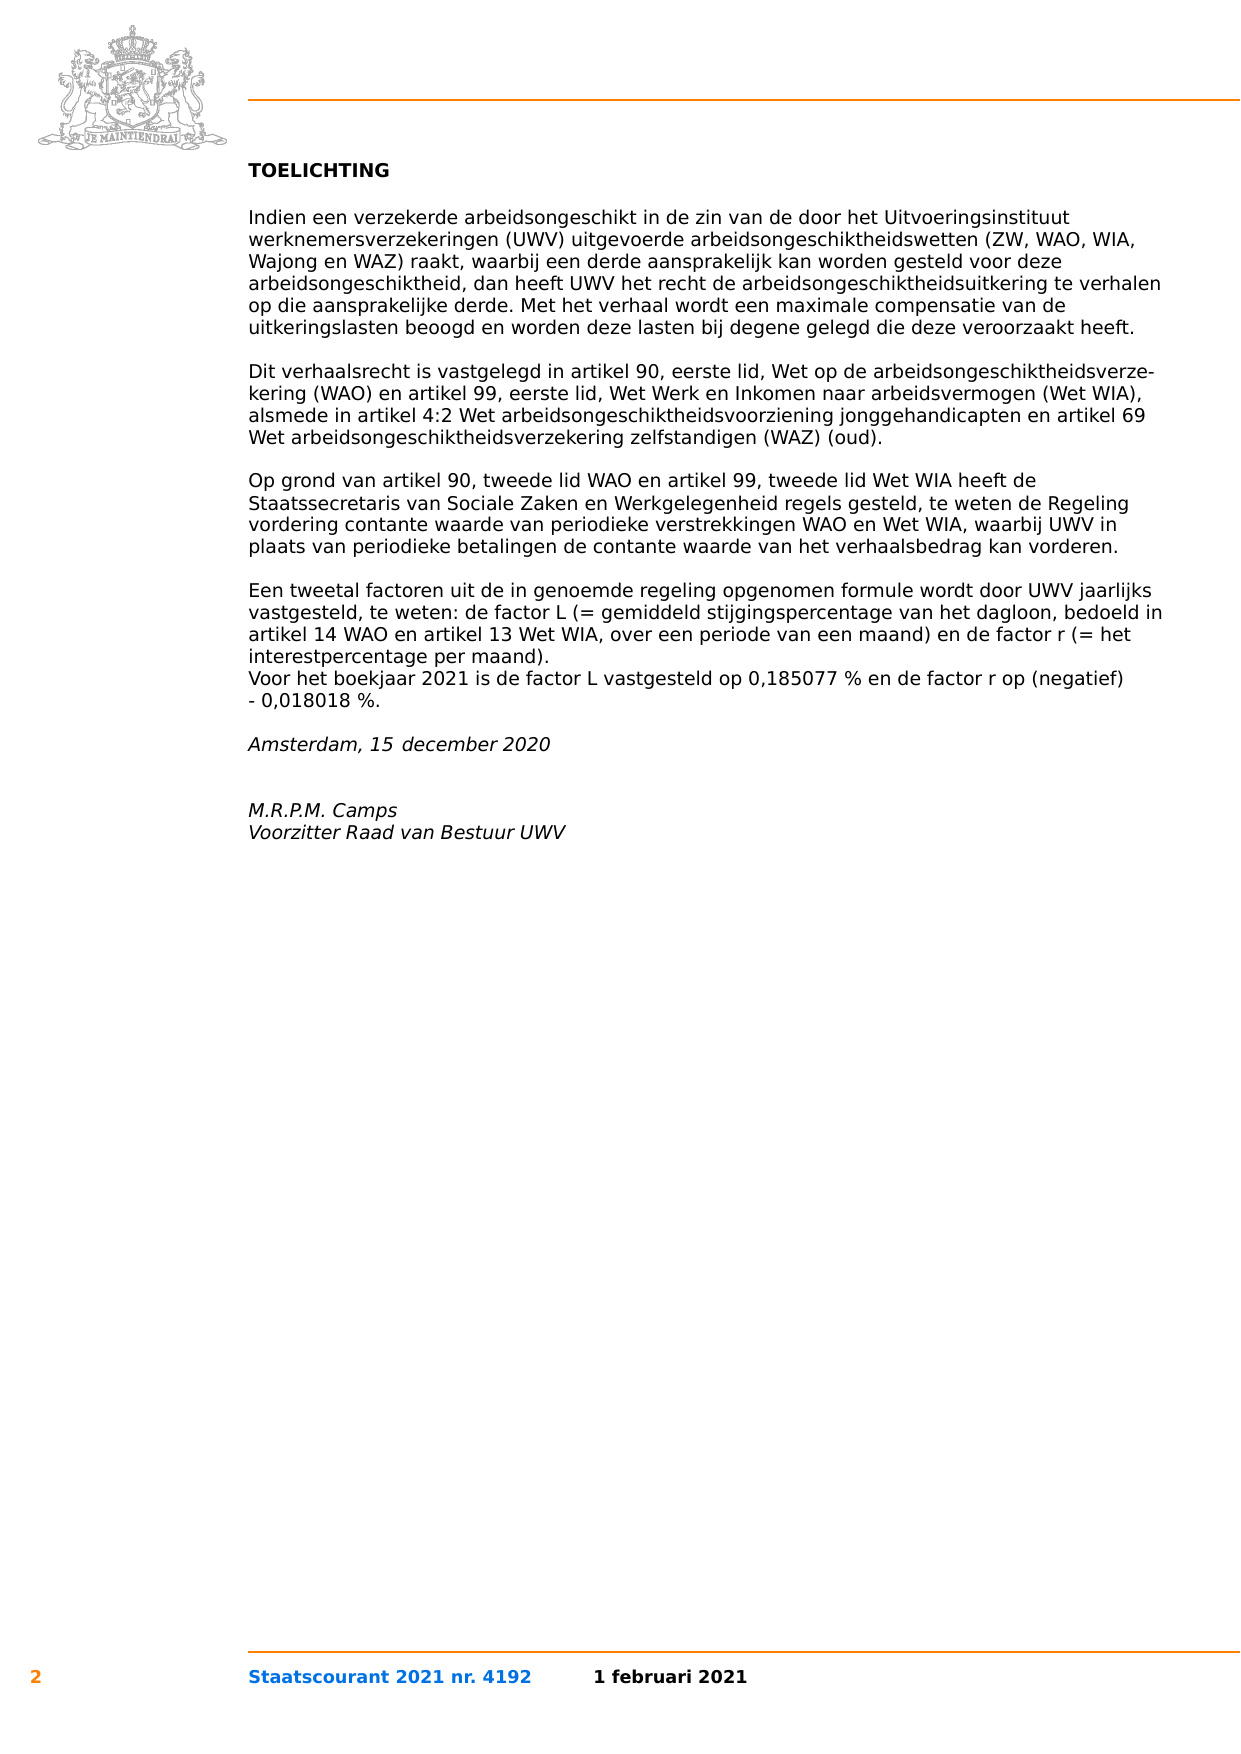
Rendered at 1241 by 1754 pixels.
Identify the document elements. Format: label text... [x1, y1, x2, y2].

text Dit verhaalsrecht is vastgelegd in artikel 90, eerste lid, Wet op de arbeidsongeschiktheidsverze-kering (WAO) en artikel 99, eerste lid, Wet Werk en Inkomen naar arbeidsvermogen (Wet WIA), alsmede in artikel 4:2 Wet arbeidsongeschiktheidsvoorziening jonggehandicapten en artikel 69 Wet arbeidsongeschiktheidsverzekering zelfstandigen (WAZ) (oud). [248, 361, 1163, 448]
text Een tweetal factoren uit de in genoemde regeling opgenomen formule wordt door UWV jaarlijks vastgesteld, te weten: de factor L (= gemiddeld stijgingspercentage van het dagloon, bedoeld in artikel 14 WAO en artikel 13 Wet WIA, over een periode van een maand) en de factor r (= het interestpercentage per maand). [248, 580, 1163, 668]
subtitle TOELICHTING [248, 160, 1163, 182]
picture [38, 25, 227, 150]
text M.R.P.M. Camps Voorzitter Raad van Bestuur UWV [248, 778, 1163, 844]
text Amsterdam, 15 december 2020 [248, 734, 1163, 756]
text Indien een verzekerde arbeidsongeschikt in de zin van de door het Uitvoeringsinstituut werknemersverzekeringen (UWV) uitgevoerde arbeidsongeschiktheidswetten (ZW, WAO, WIA, Wajong en WAZ) raakt, waarbij een derde aansprakelijk kan worden gesteld voor deze arbeidsongeschiktheid, dan heeft UWV het recht de arbeidsongeschiktheidsuitkering te verhalen op die aansprakelijke derde. Met het verhaal wordt een maximale compensatie van de uitkeringslasten beoogd en worden deze lasten bij degene gelegd die deze veroorzaakt heeft. [248, 207, 1163, 339]
text Op grond van artikel 90, tweede lid WAO en artikel 99, tweede lid Wet WIA heeft de Staatssecretaris van Sociale Zaken en Werkgelegenheid regels gesteld, te weten de Regeling vordering contante waarde van periodieke verstrekkingen WAO en Wet WIA, waarbij UWV in plaats van periodieke betalingen de contante waarde van het verhaalsbedrag kan vorderen. [248, 470, 1163, 558]
text Voor het boekjaar 2021 is de factor L vastgesteld op 0,185077 % en de factor r op (negatief) - 0,018018 %. [248, 668, 1163, 712]
